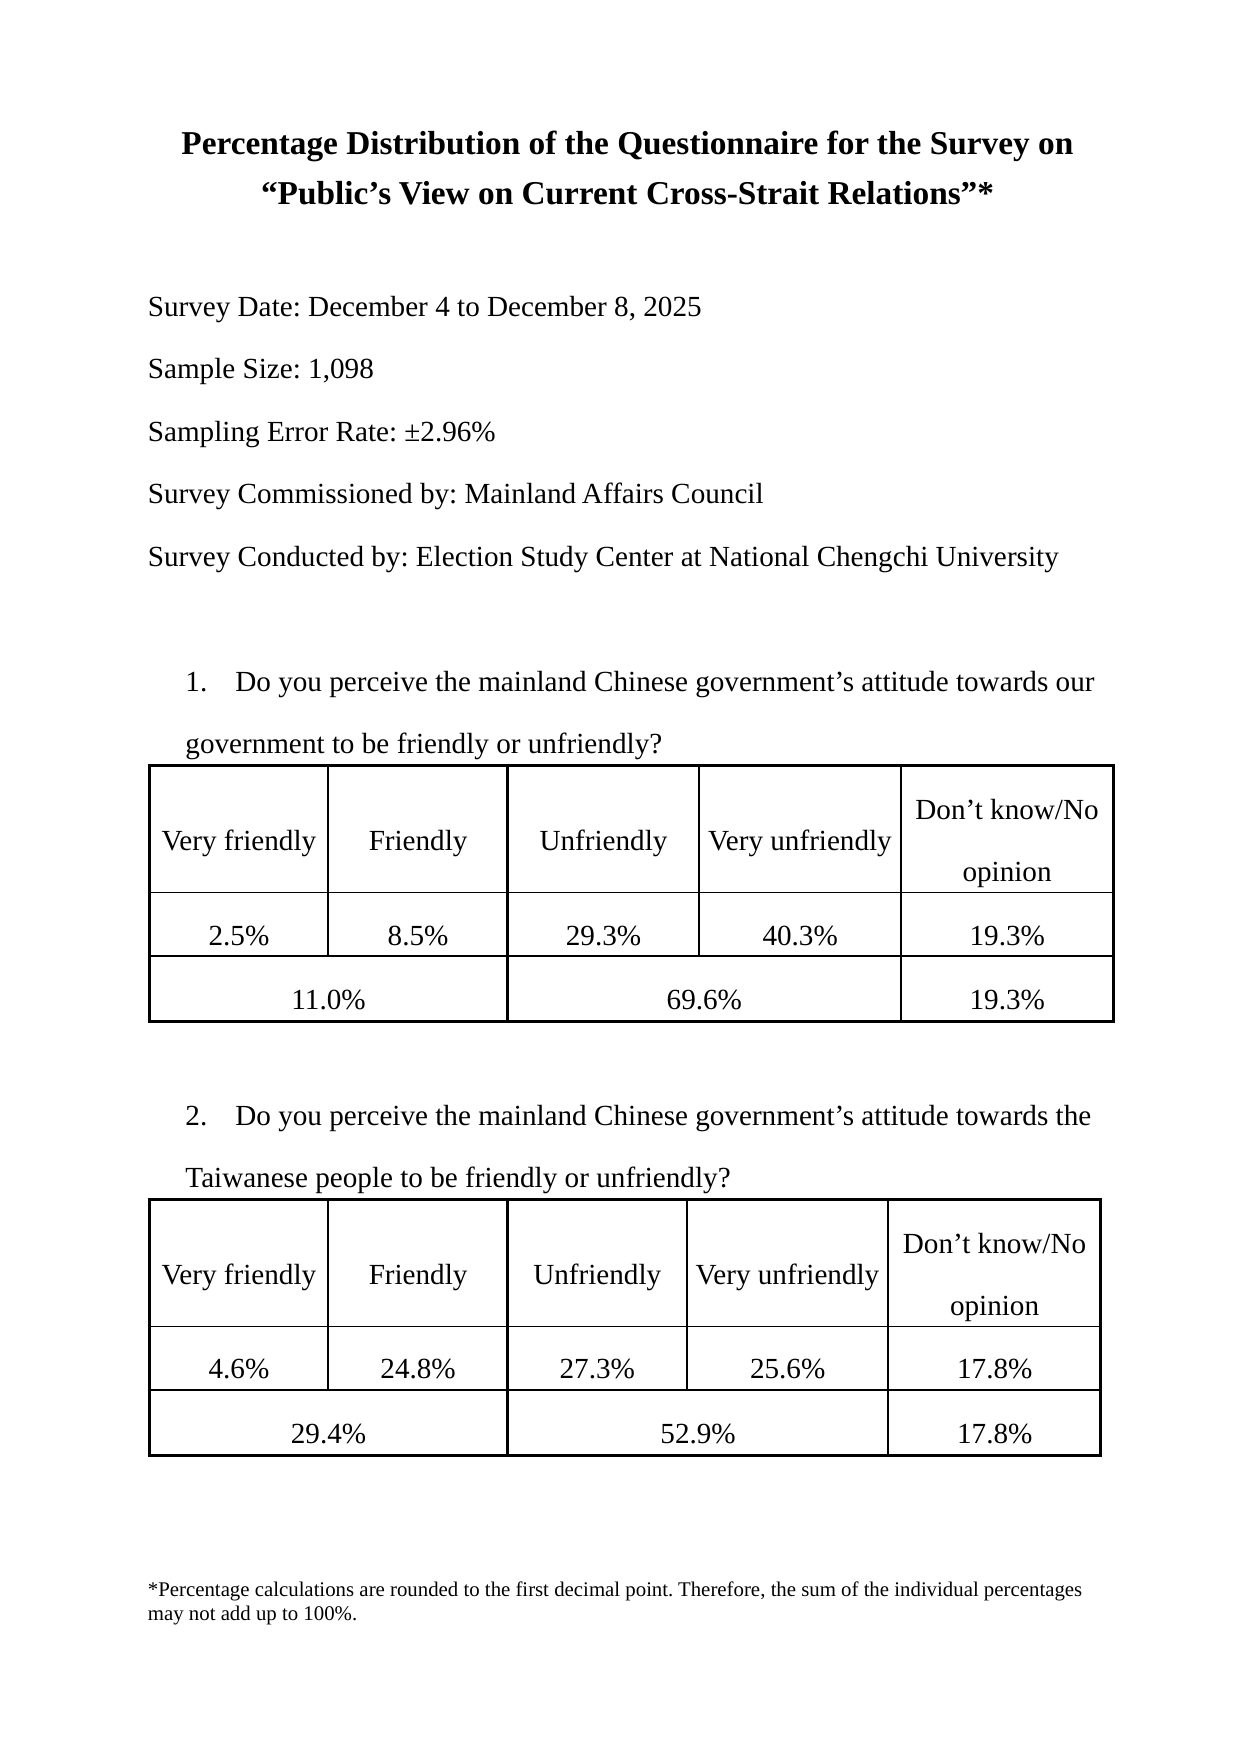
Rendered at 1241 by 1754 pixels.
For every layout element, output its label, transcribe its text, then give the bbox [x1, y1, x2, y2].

text Survey Date: December 4 to December 8, 2025 [148, 264, 1107, 327]
table_cell 4.6% [151, 1327, 327, 1389]
text Sample Size: 1,098 [148, 327, 1107, 389]
list Do you perceive the mainland Chinese government’s attitude towards the Taiwanese people to be friendly or unfriendly? [185, 1073, 1150, 1198]
table_header Very unfriendly [700, 767, 900, 892]
table_cell 29.4% [151, 1391, 506, 1454]
table_header Very friendly [151, 1201, 327, 1326]
table_cell 52.9% [509, 1391, 887, 1454]
table_cell 19.3% [902, 957, 1112, 1020]
table_header Very unfriendly [688, 1201, 887, 1326]
table_cell 11.0% [151, 957, 506, 1020]
table_cell 2.5% [151, 893, 327, 955]
text Sampling Error Rate: ±2.96% [148, 389, 1107, 452]
table_cell 17.8% [889, 1391, 1099, 1454]
table_cell 24.8% [329, 1327, 506, 1389]
table_cell 29.3% [509, 893, 698, 955]
table_header Friendly [329, 767, 506, 892]
table_cell 40.3% [700, 893, 900, 955]
table_cell 19.3% [902, 893, 1112, 955]
table_header Friendly [329, 1201, 506, 1326]
table_cell 27.3% [509, 1327, 686, 1389]
list Do you perceive the mainland Chinese government’s attitude towards our government to be friendly or unfriendly? [185, 639, 1150, 764]
text Survey Commissioned by: Mainland Affairs Council [148, 452, 1107, 514]
table_header Don’t know/No opinion [902, 767, 1112, 892]
table_cell 17.8% [889, 1327, 1099, 1389]
table_cell 69.6% [509, 957, 900, 1020]
table_header Unfriendly [509, 767, 698, 892]
text Percentage Distribution of the Questionnaire for the Survey on “Public’s View on Current Cross-Strait Relations”* [148, 114, 1107, 214]
table_cell 25.6% [688, 1327, 887, 1389]
table_header Don’t know/No opinion [889, 1201, 1099, 1326]
table_header Unfriendly [509, 1201, 686, 1326]
table_header Very friendly [151, 767, 327, 892]
table_cell 8.5% [329, 893, 506, 955]
text Survey Conducted by: Election Study Center at National Chengchi University [148, 514, 1107, 577]
